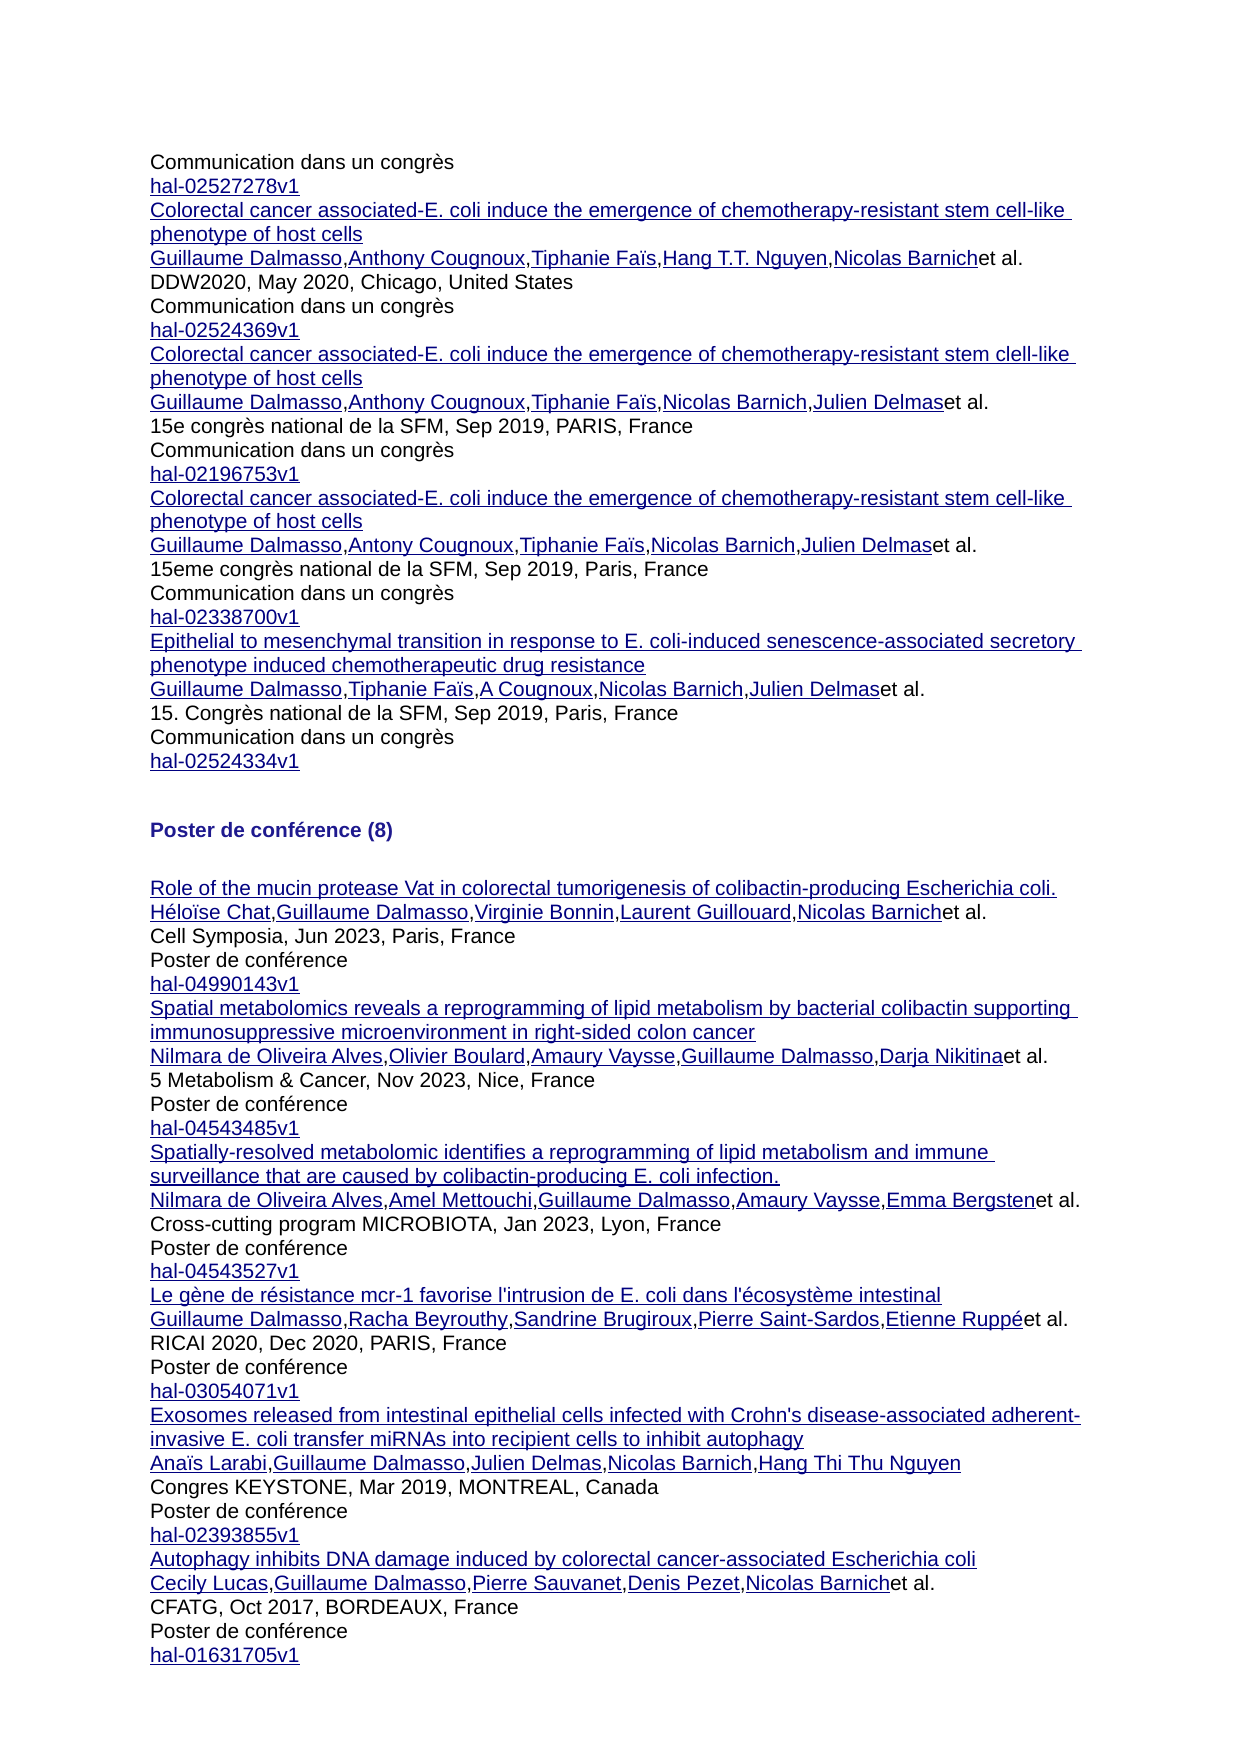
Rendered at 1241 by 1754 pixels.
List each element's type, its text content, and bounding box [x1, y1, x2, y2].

table_cell Spatial metabolomics reveals a reprogramming of lipid metabolism by bacterial colibactin supporting immunosuppressive microenvironment in right-sided colon cancer Nilmara de Oliveira Alves,Olivier Boulard,Amaury Vaysse,Guillaume Dalmasso,Darja Nikitinaet al. 5 Metabolism & Cancer, Nov 2023, Nice, France Poster de conférence hal-04543485v1 [150, 996, 1090, 1139]
table_cell Le gène de résistance mcr-1 favorise l'intrusion de E. coli dans l'écosystème intestinal Guillaume Dalmasso,Racha Beyrouthy,Sandrine Brugiroux,Pierre Saint-Sardos,Etienne Ruppéet al. RICAI 2020, Dec 2020, PARIS, France Poster de conférence hal-03054071v1 [150, 1283, 1090, 1403]
table_cell Autophagy inhibits DNA damage induced by colorectal cancer-associated Escherichia coli Cecily Lucas,Guillaume Dalmasso,Pierre Sauvanet,Denis Pezet,Nicolas Barnichet al. CFATG, Oct 2017, BORDEAUX, France Poster de conférence hal-01631705v1 [150, 1547, 1090, 1667]
table_cell Colorectal cancer associated-E. coli induce the emergence of chemotherapy-resistant stem cell-like phenotype of host cells Guillaume Dalmasso,Anthony Cougnoux,Tiphanie Faïs,Hang T.T. Nguyen,Nicolas Barnichet al. DDW2020, May 2020, Chicago, United States Communication dans un congrès hal-02524369v1 [150, 198, 1090, 342]
table_cell Communication dans un congrès hal-02527278v1 [150, 150, 1090, 198]
table_cell Epithelial to mesenchymal transition in response to E. coli-induced senescence-associated secretory phenotype induced chemotherapeutic drug resistance Guillaume Dalmasso,Tiphanie Faïs,A Cougnoux,Nicolas Barnich,Julien Delmaset al. 15. Congrès national de la SFM, Sep 2019, Paris, France Communication dans un congrès hal-02524334v1 [150, 629, 1090, 773]
table_header Role of the mucin protease Vat in colorectal tumorigenesis of colibactin-producing Escherichia coli. Héloïse Chat,Guillaume Dalmasso,Virginie Bonnin,Laurent Guillouard,Nicolas Barnichet al. Cell Symposia, Jun 2023, Paris, France Poster de conférence hal-04990143v1 [150, 876, 1090, 996]
table_cell Spatially-resolved metabolomic identifies a reprogramming of lipid metabolism and immune surveillance that are caused by colibactin-producing E. coli infection. Nilmara de Oliveira Alves,Amel Mettouchi,Guillaume Dalmasso,Amaury Vaysse,Emma Bergstenet al. Cross-cutting program MICROBIOTA, Jan 2023, Lyon, France Poster de conférence hal-04543527v1 [150, 1140, 1090, 1283]
table_cell Colorectal cancer associated-E. coli induce the emergence of chemotherapy-resistant stem cell-like phenotype of host cells Guillaume Dalmasso,Antony Cougnoux,Tiphanie Faïs,Nicolas Barnich,Julien Delmaset al. 15eme congrès national de la SFM, Sep 2019, Paris, France Communication dans un congrès hal-02338700v1 [150, 485, 1090, 629]
table_cell Colorectal cancer associated-E. coli induce the emergence of chemotherapy-resistant stem clell-like phenotype of host cells Guillaume Dalmasso,Anthony Cougnoux,Tiphanie Faïs,Nicolas Barnich,Julien Delmaset al. 15e congrès national de la SFM, Sep 2019, PARIS, France Communication dans un congrès hal-02196753v1 [150, 342, 1090, 485]
subtitle Poster de conférence (8) [150, 818, 1090, 842]
table_cell Exosomes released from intestinal epithelial cells infected with Crohn's disease-associated adherent-invasive E. coli transfer miRNAs into recipient cells to inhibit autophagy Anaïs Larabi,Guillaume Dalmasso,Julien Delmas,Nicolas Barnich,Hang Thi Thu Nguyen Congres KEYSTONE, Mar 2019, MONTREAL, Canada Poster de conférence hal-02393855v1 [150, 1403, 1090, 1547]
